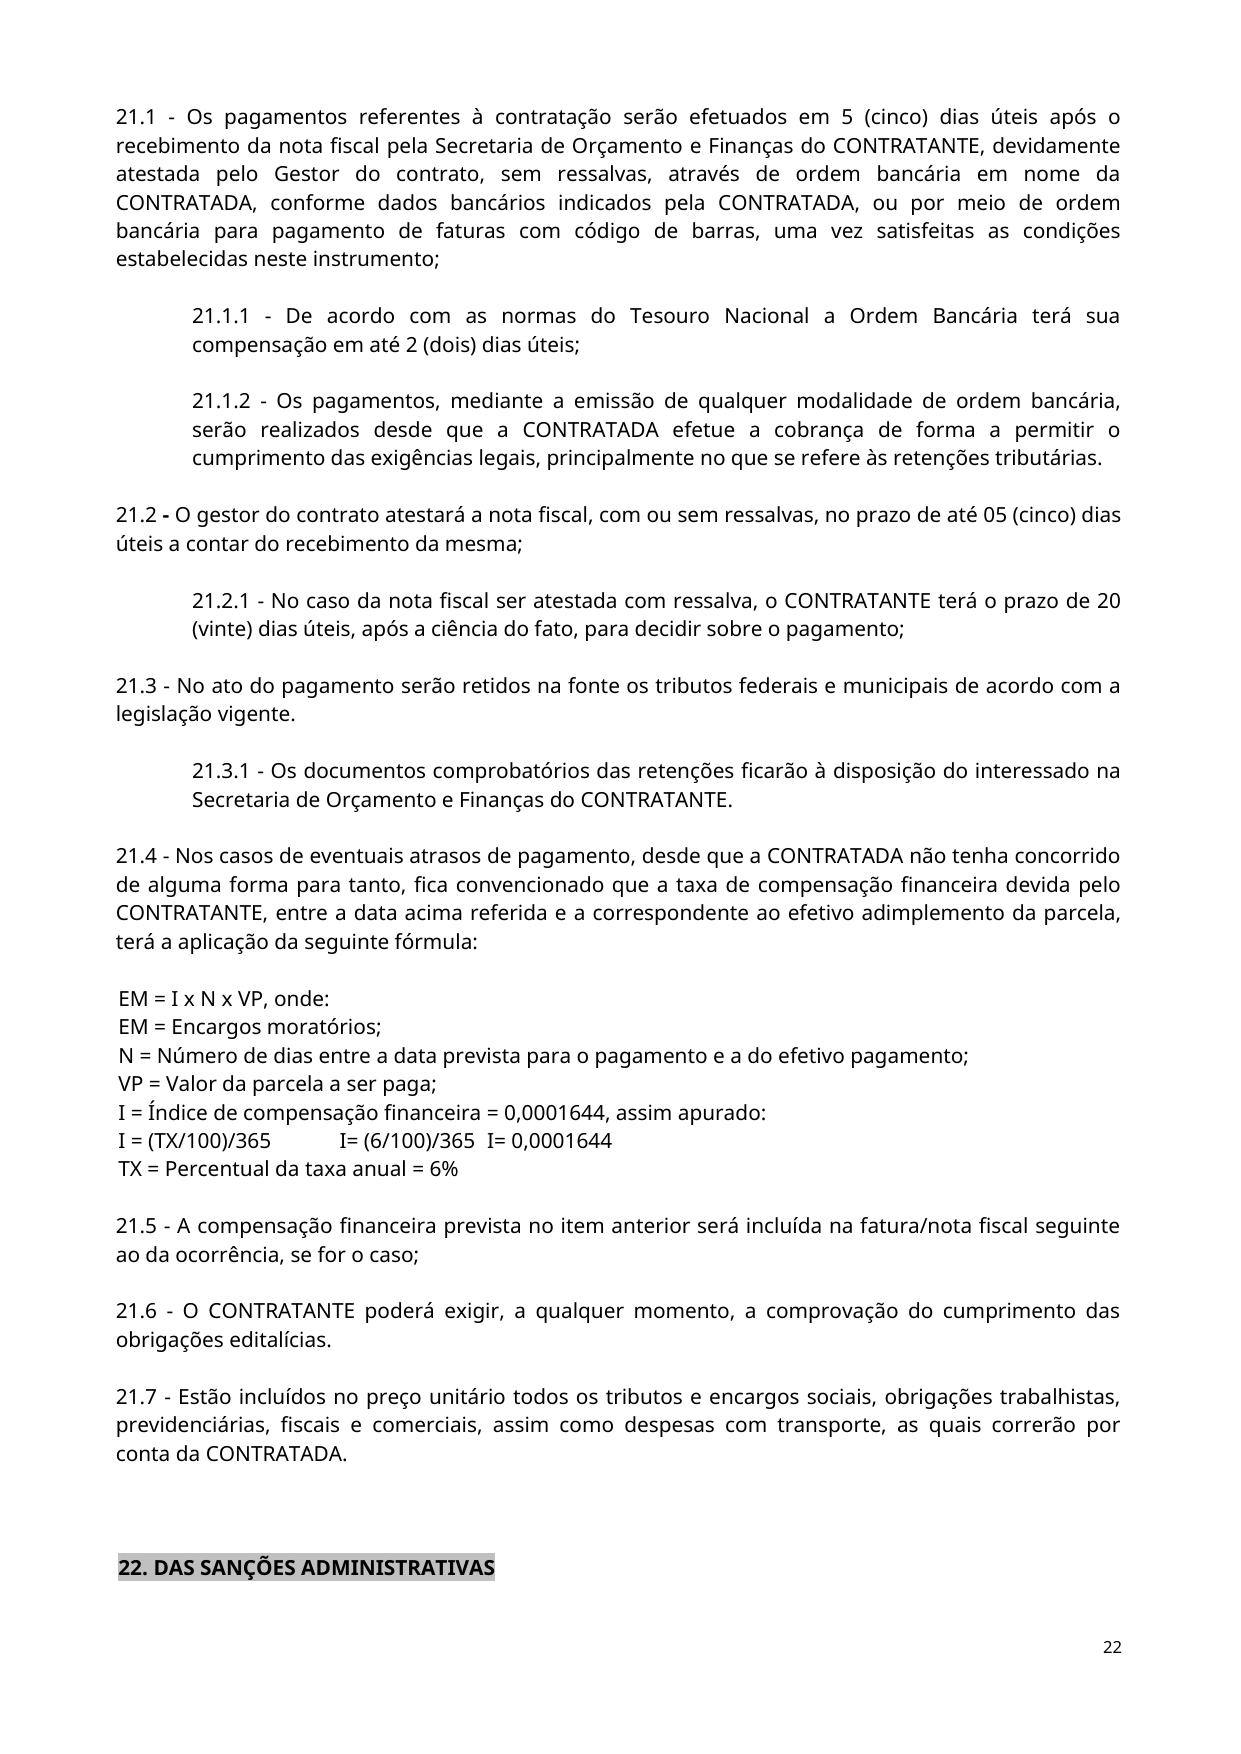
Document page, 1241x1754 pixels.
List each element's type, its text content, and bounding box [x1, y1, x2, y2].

text 21.3 - No ato do pagamento serão retidos na fonte os tributos federais e municipais de acordo com a legislação vigente. [116, 671, 1122, 728]
text 21.1.1 - De acordo com as normas do Tesouro Nacional a Ordem Bancária terá sua compensação em até 2 (dois) dias úteis; [192, 301, 1122, 358]
text 21.6 - O CONTRATANTE poderá exigir, a qualquer momento, a comprovação do cumprimento das obrigações editalícias. [116, 1297, 1122, 1353]
text TX = Percentual da taxa anual = 6% [118, 1154, 1122, 1183]
text 22. DAS SANÇÕES ADMINISTRATIVAS [118, 1553, 1122, 1581]
text EM = I x N x VP, onde: [118, 984, 1122, 1012]
text 21.3.1 - Os documentos comprobatórios das retenções ficarão à disposição do interessado na Secretaria de Orçamento e Finanças do CONTRATANTE. [192, 756, 1122, 813]
text VP = Valor da parcela a ser paga; [118, 1069, 1122, 1098]
text 21.1 - Os pagamentos referentes à contratação serão efetuados em 5 (cinco) dias úteis após o recebimento da nota fiscal pela Secretaria de Orçamento e Finanças do CONTRATANTE, devidamente atestada pelo Gestor do contrato, sem ressalvas, através de ordem bancária em nome da CONTRATADA, conforme dados bancários indicados pela CONTRATADA, ou por meio de ordem bancária para pagamento de faturas com código de barras, uma vez satisfeitas as condições estabelecidas neste instrumento; [116, 102, 1122, 273]
text 21.7 - Estão incluídos no preço unitário todos os tributos e encargos sociais, obrigações trabalhistas, previdenciárias, fiscais e comerciais, assim como despesas com transporte, as quais correrão por conta da CONTRATADA. [116, 1382, 1122, 1467]
text 21.5 - A compensação financeira prevista no item anterior será incluída na fatura/nota fiscal seguinte ao da ocorrência, se for o caso; [116, 1211, 1122, 1268]
text I = (TX/100)/365 I= (6/100)/365 I= 0,0001644 [118, 1126, 1122, 1154]
text 21.1.2 - Os pagamentos, mediante a emissão de qualquer modalidade de ordem bancária, serão realizados desde que a CONTRATADA efetue a cobrança de forma a permitir o cumprimento das exigências legais, principalmente no que se refere às retenções tributárias. [192, 387, 1122, 472]
text 21.2.1 - No caso da nota fiscal ser atestada com ressalva, o CONTRATANTE terá o prazo de 20 (vinte) dias úteis, após a ciência do fato, para decidir sobre o pagamento; [192, 586, 1122, 643]
text 21.2 - O gestor do contrato atestará a nota fiscal, com ou sem ressalvas, no prazo de até 05 (cinco) dias úteis a contar do recebimento da mesma; [116, 500, 1122, 557]
text N = Número de dias entre a data prevista para o pagamento e a do efetivo pagamento; [118, 1041, 1122, 1069]
text EM = Encargos moratórios; [118, 1012, 1122, 1041]
text I = Índice de compensação financeira = 0,0001644, assim apurado: [118, 1098, 1122, 1126]
text 21.4 - Nos casos de eventuais atrasos de pagamento, desde que a CONTRATADA não tenha concorrido de alguma forma para tanto, fica convencionado que a taxa de compensação financeira devida pelo CONTRATANTE, entre a data acima referida e a correspondente ao efetivo adimplemento da parcela, terá a aplicação da seguinte fórmula: [116, 842, 1122, 955]
